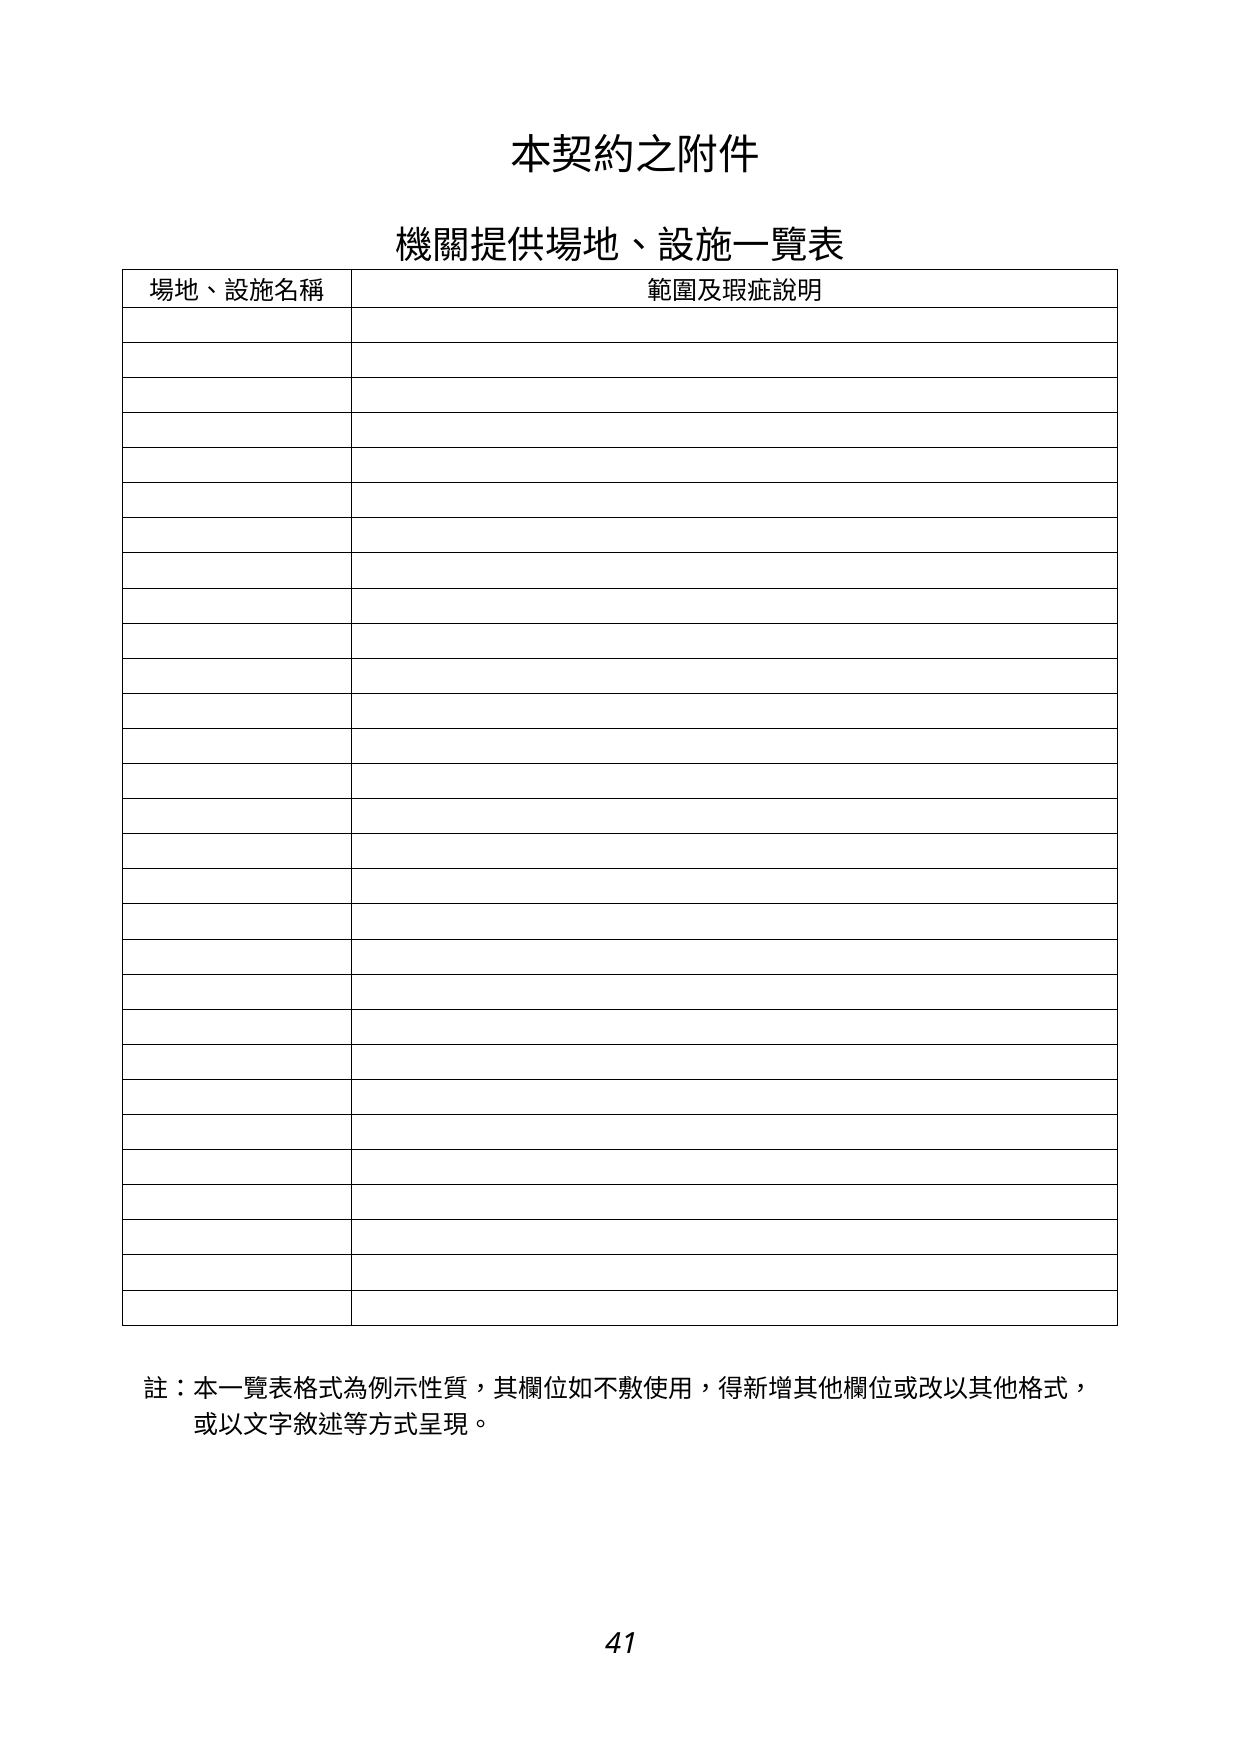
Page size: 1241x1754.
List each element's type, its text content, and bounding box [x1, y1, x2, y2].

table_cell [123, 448, 351, 482]
table_cell [352, 343, 1117, 377]
table_cell [123, 1150, 351, 1184]
table_cell [123, 483, 351, 517]
table_cell [352, 729, 1117, 763]
table_cell [352, 518, 1117, 552]
table_cell [352, 483, 1117, 517]
table_cell [123, 975, 351, 1009]
table_cell [123, 940, 351, 973]
table_cell [123, 659, 351, 693]
table_cell [352, 624, 1117, 658]
table_cell [352, 1045, 1117, 1079]
table_cell [352, 1220, 1117, 1254]
table_cell [123, 343, 351, 377]
table_cell [352, 799, 1117, 833]
table_cell [123, 1080, 351, 1114]
table_cell [352, 308, 1117, 342]
table_cell [123, 764, 351, 798]
table_cell [352, 553, 1117, 587]
table_cell [123, 308, 351, 342]
table_cell [352, 975, 1117, 1009]
text 本契約之附件 [159, 136, 1110, 177]
table_cell [352, 904, 1117, 938]
table_cell [123, 869, 351, 903]
table_cell [123, 729, 351, 763]
table_cell [123, 1010, 351, 1044]
table_cell [123, 1115, 351, 1149]
table_cell [123, 518, 351, 552]
table_cell [123, 1185, 351, 1219]
table_cell [352, 1080, 1117, 1114]
table_cell [123, 1255, 351, 1289]
table_cell [352, 448, 1117, 482]
table_cell [123, 589, 351, 622]
table_cell [352, 1185, 1117, 1219]
table_cell [123, 694, 351, 728]
table_cell [123, 413, 351, 447]
table_cell [352, 1291, 1117, 1324]
table_cell [123, 904, 351, 938]
table_cell [352, 869, 1117, 903]
table_cell [123, 378, 351, 412]
table_cell [123, 624, 351, 658]
table_cell [123, 553, 351, 587]
table_header 機關提供場地、設施一覽表 [123, 190, 1117, 269]
table_cell [352, 589, 1117, 622]
table_cell [352, 694, 1117, 728]
table_cell [352, 834, 1117, 868]
table_cell [123, 799, 351, 833]
table_cell [352, 378, 1117, 412]
table_cell 範圍及瑕疵說明 [352, 270, 1117, 307]
table_cell [123, 1291, 351, 1324]
table_cell [123, 1045, 351, 1079]
table_cell 場地、設施名稱 [123, 270, 351, 307]
table_cell [352, 940, 1117, 973]
table_cell [123, 1220, 351, 1254]
table_cell [352, 1010, 1117, 1044]
table_cell [352, 1150, 1117, 1184]
table_cell [123, 834, 351, 868]
table_cell [352, 1255, 1117, 1289]
table_cell [352, 764, 1117, 798]
table_cell [352, 1115, 1117, 1149]
text 註：本一覽表格式為例示性質，其欄位如不敷使用，得新增其他欄位或改以其他格式，或以文字敘述等方式呈現。 [144, 1369, 1096, 1441]
table_cell [352, 659, 1117, 693]
table_cell [352, 413, 1117, 447]
